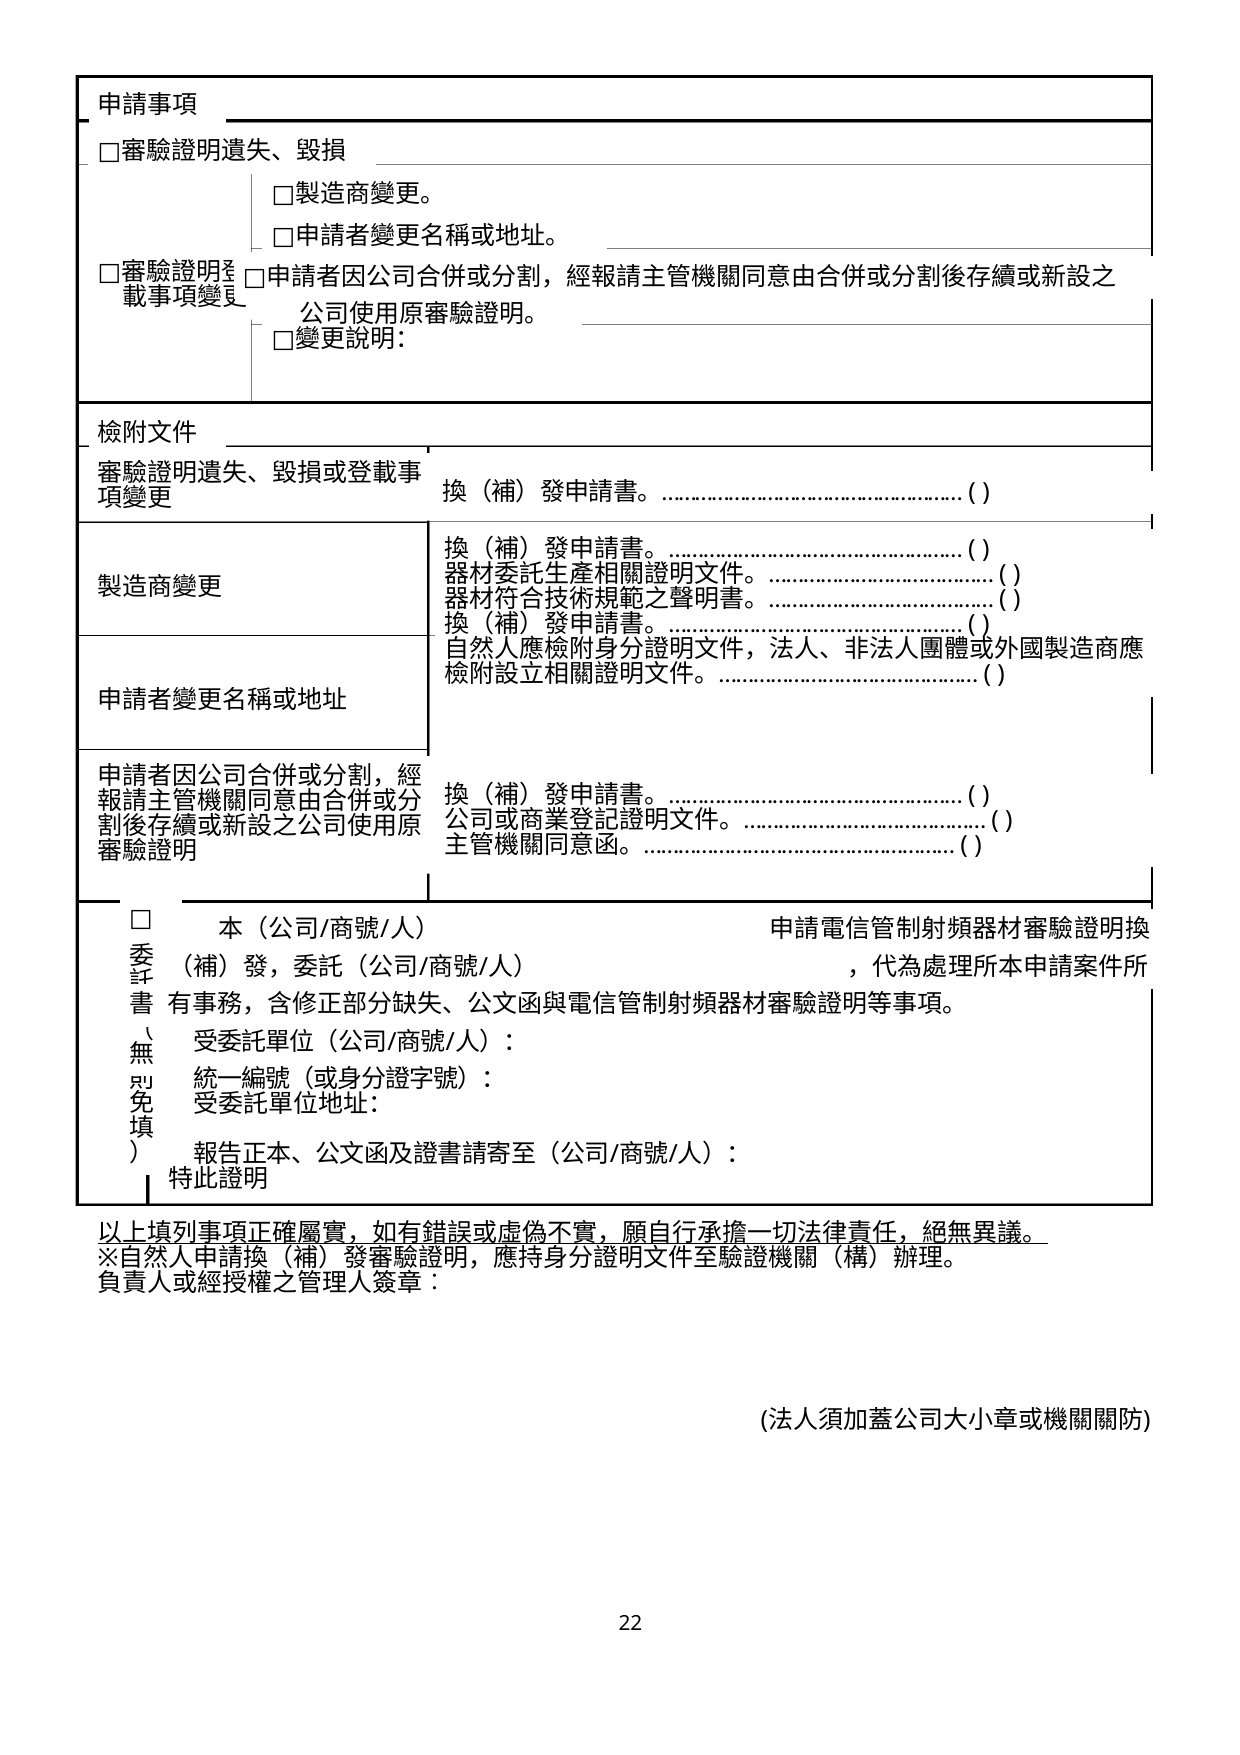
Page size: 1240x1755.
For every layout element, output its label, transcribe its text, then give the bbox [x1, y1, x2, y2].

text □審驗證明遺失、毀損 [97, 140, 367, 165]
text 器材委託生產相關證明文件。………………………………… ( ) [444, 563, 1231, 588]
text ） [129, 1142, 159, 1166]
text 換（補）發申請書。…………………………………………… ( ) [444, 783, 1231, 808]
text 器材符合技術規範之聲明書。………………………………… ( ) [444, 588, 1231, 613]
text 無 [129, 1043, 174, 1068]
text 報請主管機關同意由合併或分 [97, 790, 435, 815]
text 申請者因公司合併或分割，經 [97, 765, 453, 790]
text □申請者因公司合併或分割，經報請主管機關同意由合併或分割後存續或新設之 [243, 265, 1231, 290]
text 檢附設立相關證明文件。……………………………………… ( ) [444, 663, 1231, 688]
text □製造商變更。 [271, 182, 466, 207]
text 免 [129, 1092, 174, 1117]
text 割後存續或新設之公司使用原 [97, 815, 435, 840]
text ，代為處理所本申請案件所 [847, 955, 1176, 980]
text 載事項變更 [122, 286, 262, 311]
text 以上填列事項正確屬實，如有錯誤或虛偽不實，願自行承擔一切法律責任，絕無異議。 [97, 1221, 1174, 1246]
text 本（公司/商號/人） [218, 918, 466, 943]
text 特此證明 [168, 1168, 825, 1193]
text 報告正本、公文函及證書請寄至（公司/商號/人）： [193, 1143, 825, 1168]
text ※自然人申請換（補）發審驗證明，應持身分證明文件至驗證機關（構）辦理。 [97, 1246, 1174, 1271]
text 審驗證明遺失、毀損或登載事 [97, 462, 453, 487]
text 22 [618, 1612, 653, 1635]
text (法人須加蓋公司大小章或機關關防) [760, 1408, 1202, 1433]
text 受委託單位（公司/商號/人）： [193, 1030, 577, 1055]
text 公司或商業登記證明文件。…………………………………… ( ) [444, 808, 1231, 833]
text 委 [129, 944, 174, 969]
text 託 [129, 969, 147, 984]
text 託 [146, 969, 159, 984]
text 申請者變更名稱或地址 [97, 689, 367, 714]
text 換（補）發申請書。…………………………………………… ( ) [444, 538, 1231, 563]
text 公司使用原審驗證明。 [299, 303, 573, 328]
text （ [129, 1027, 174, 1043]
text 申請事項 [98, 93, 217, 118]
text 自然人應檢附身分證明文件，法人、非法人團體或外國製造商應 [444, 638, 1231, 663]
text 製造商變更 [97, 575, 242, 600]
text 申請電信管制射頻器材審驗證明換 [769, 918, 1189, 943]
text 換（補）發申請書。……………………………………………… () [442, 480, 1231, 505]
text 填 [129, 1117, 174, 1142]
text 書 有事務，含修正部分缺失、公文函與電信管制射頻器材審驗證明等事項。 [129, 993, 1075, 1018]
text 主管機關同意函。……………………………………………… ( ) [444, 833, 1231, 858]
text 統一編號（或身分證字號）： [193, 1068, 549, 1093]
text □變更說明： [271, 328, 573, 353]
text 受委託單位地址： [193, 1093, 549, 1118]
text 審驗證明 [97, 840, 435, 865]
text 則 [129, 1076, 174, 1092]
text 換（補）發申請書。…………………………………………… ( ) [444, 613, 1231, 638]
text □審驗證明登 [97, 261, 234, 286]
text □申請者變更名稱或地址。 [271, 225, 598, 250]
picture [75, 75, 1153, 1206]
text （補）發，委託（公司/商號/人） [168, 955, 583, 980]
text 檢附文件 [98, 422, 217, 447]
text 項變更 [97, 487, 434, 512]
text 負責人或經授權之管理人簽章︰ [97, 1271, 1174, 1296]
text □ [129, 907, 174, 932]
